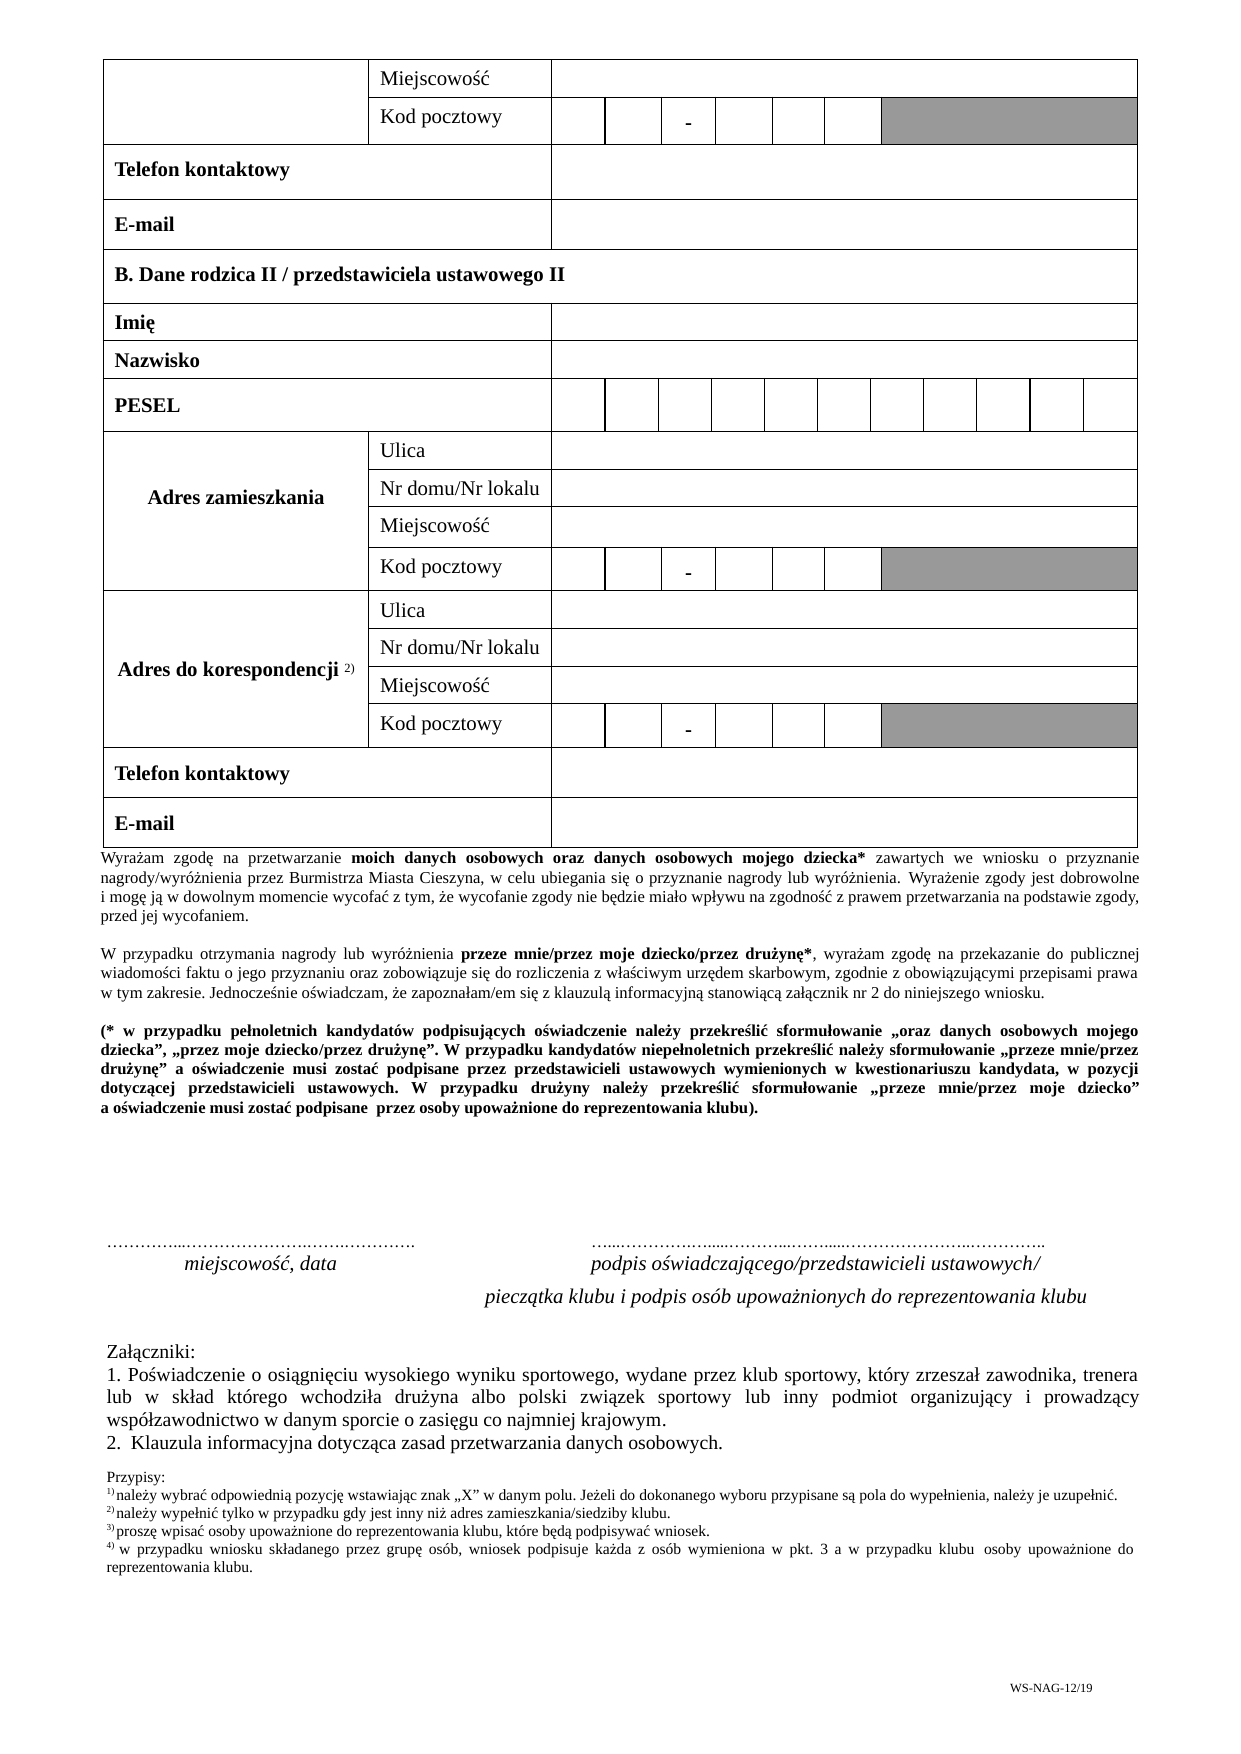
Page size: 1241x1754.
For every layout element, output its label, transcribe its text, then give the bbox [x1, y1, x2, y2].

table_cell [552, 798, 1137, 847]
table_cell Telefon kontaktowy [104, 145, 551, 198]
table_cell Miejscowość [369, 507, 551, 547]
table_cell Telefon kontaktowy [104, 748, 551, 797]
table_cell [765, 379, 817, 431]
table_cell [659, 379, 711, 431]
text pieczątka klubu i podpis osób upoważnionych do reprezentowania klubu [148, 1284, 1092, 1317]
text 4) w przypadku wniosku składanego przez grupę osób, wniosek podpisuje każda z osób wymieniona w pkt. 3 a w przypadku klubu osoby upoważnione do reprezentowania klubu. [106, 1540, 1134, 1576]
table_cell [552, 748, 1137, 797]
text Załączniki: [106, 1340, 1092, 1363]
table_cell - [662, 704, 715, 747]
table_cell [716, 98, 772, 144]
table_cell [552, 629, 1137, 666]
table_cell [552, 432, 1137, 468]
table_cell [825, 548, 881, 590]
table_cell [871, 379, 923, 431]
table_cell [924, 379, 976, 431]
text …………...………………….…….…………. …...………….….....………...…….....…………………..………….. [106, 1232, 1092, 1251]
table_cell [552, 470, 1137, 506]
table_cell [552, 145, 1137, 198]
table_cell [773, 704, 824, 747]
table_cell [104, 60, 368, 144]
table_cell [606, 379, 658, 431]
table_cell Imię [104, 304, 551, 340]
table_cell - [662, 98, 715, 144]
table_cell Kod pocztowy [369, 98, 551, 144]
table_cell [977, 379, 1029, 431]
table_cell E-mail [104, 798, 551, 847]
table_cell [552, 98, 604, 144]
table_cell Ulica [369, 591, 551, 628]
text (* w przypadku pełnoletnich kandydatów podpisujących oświadczenie należy przekreślić sformułowanie „oraz danych osobowych mojego dziecka”, „przez moje dziecko/przez drużynę”. W przypadku kandydatów niepełnoletnich przekreślić należy sformułowanie „przeze mnie/przez drużynę” a oświadczenie musi zostać podpisane przez przedstawicieli ustawowych wymienionych w kwestionariuszu kandydata, w pozycji dotyczącej przedstawicieli ustawowych. W przypadku drużyny należy przekreślić sformułowanie „przeze mnie/przez moje dziecko” a oświadczenie musi zostać podpisane przez osoby upoważnione do reprezentowania klubu). [100, 1021, 1140, 1117]
table_cell [818, 379, 870, 431]
text miejscowość, data podpis oświadczającego/przedstawicieli ustawowych / [106, 1251, 1092, 1284]
table_cell Adres do korespondencji 2) [104, 591, 368, 747]
table_cell B. Dane rodzica II / przedstawiciela ustawowego II [104, 250, 1137, 303]
table_cell [552, 60, 1137, 97]
table_cell [882, 98, 1137, 144]
table_cell [552, 341, 1137, 378]
table_cell E-mail [104, 200, 551, 248]
table_cell [552, 507, 1137, 547]
table_cell [552, 304, 1137, 340]
table_cell Nr domu/Nr lokalu [369, 629, 551, 666]
table_cell [606, 704, 661, 747]
table_cell Miejscowość [369, 667, 551, 703]
text 1) należy wybrać odpowiednią pozycję wstawiając znak „X” w danym polu. Jeżeli do dokonanego wyboru przypisane są pola do wypełnienia, należy je uzupełnić. [106, 1486, 1134, 1504]
table_cell [552, 548, 604, 590]
table_cell [1031, 379, 1083, 431]
table_cell Ulica [369, 432, 551, 468]
text W przypadku otrzymania nagrody lub wyróżnienia przeze mnie/przez moje dziecko/przez drużynę*, wyrażam zgodę na przekazanie do publicznej wiadomości faktu o jego przyznaniu oraz zobowiązuje się do rozliczenia z właściwym urzędem skarbowym, zgodnie z obowiązującymi przepisami prawa w tym zakresie. Jednocześnie oświadczam, że zapoznałam/em się z klauzulą informacyjną stanowiącą załącznik nr 2 do niniejszego wniosku. [100, 944, 1140, 1002]
table_cell [882, 704, 1137, 747]
table_cell [1084, 379, 1137, 431]
table_cell [552, 200, 1137, 248]
table_cell Nazwisko [104, 341, 551, 378]
table_cell [773, 548, 824, 590]
text 3) proszę wpisać osoby upoważnione do reprezentowania klubu, które będą podpisywać wniosek. [106, 1522, 1134, 1540]
list 1. Poświadczenie o osiągnięciu wysokiego wyniku sportowego, wydane przez klub sportowy, który zrzeszał zawodnika, trenera lub w skład którego wchodziła drużyna albo polski związek sportowy lub inny podmiot organizujący i prowadzący współzawodnictwo w danym sporcie o zasięgu co najmniej krajowym. [106, 1363, 1140, 1431]
table_cell [606, 548, 661, 590]
table_cell Kod pocztowy [369, 704, 551, 747]
table_cell [552, 704, 604, 747]
table_cell Adres zamieszkania [104, 432, 368, 590]
table_cell PESEL [104, 379, 551, 431]
table_cell Kod pocztowy [369, 548, 551, 590]
table_cell [712, 379, 764, 431]
text Wyrażam zgodę na przetwarzanie moich danych osobowych oraz danych osobowych mojego dziecka* zawartych we wniosku o przyznanie nagrody/wyróżnienia przez Burmistrza Miasta Cieszyna, w celu ubiegania się o przyznanie nagrody lub wyróżnienia. Wyrażenie zgody jest dobrowolne i mogę ją w dowolnym momencie wycofać z tym, że wycofanie zgody nie będzie miało wpływu na zgodność z prawem przetwarzania na podstawie zgody, przed jej wycofaniem. [100, 848, 1140, 925]
table_cell [882, 548, 1137, 590]
table_cell [773, 98, 824, 144]
table_cell [716, 704, 772, 747]
list Klauzula informacyjna dotycząca zasad przetwarzania danych osobowych. [106, 1431, 1092, 1454]
table_cell Nr domu/Nr lokalu [369, 470, 551, 506]
table_cell [552, 591, 1137, 628]
table_cell - [662, 548, 715, 590]
table_cell [825, 98, 881, 144]
table_cell [552, 379, 604, 431]
table_cell [606, 98, 661, 144]
text 2) należy wypełnić tylko w przypadku gdy jest inny niż adres zamieszkania/siedziby klubu. [106, 1504, 1134, 1522]
table_cell [825, 704, 881, 747]
table_cell [716, 548, 772, 590]
table_cell Miejscowość [369, 60, 551, 97]
table_cell [552, 667, 1137, 703]
text Przypisy: [106, 1468, 1134, 1486]
